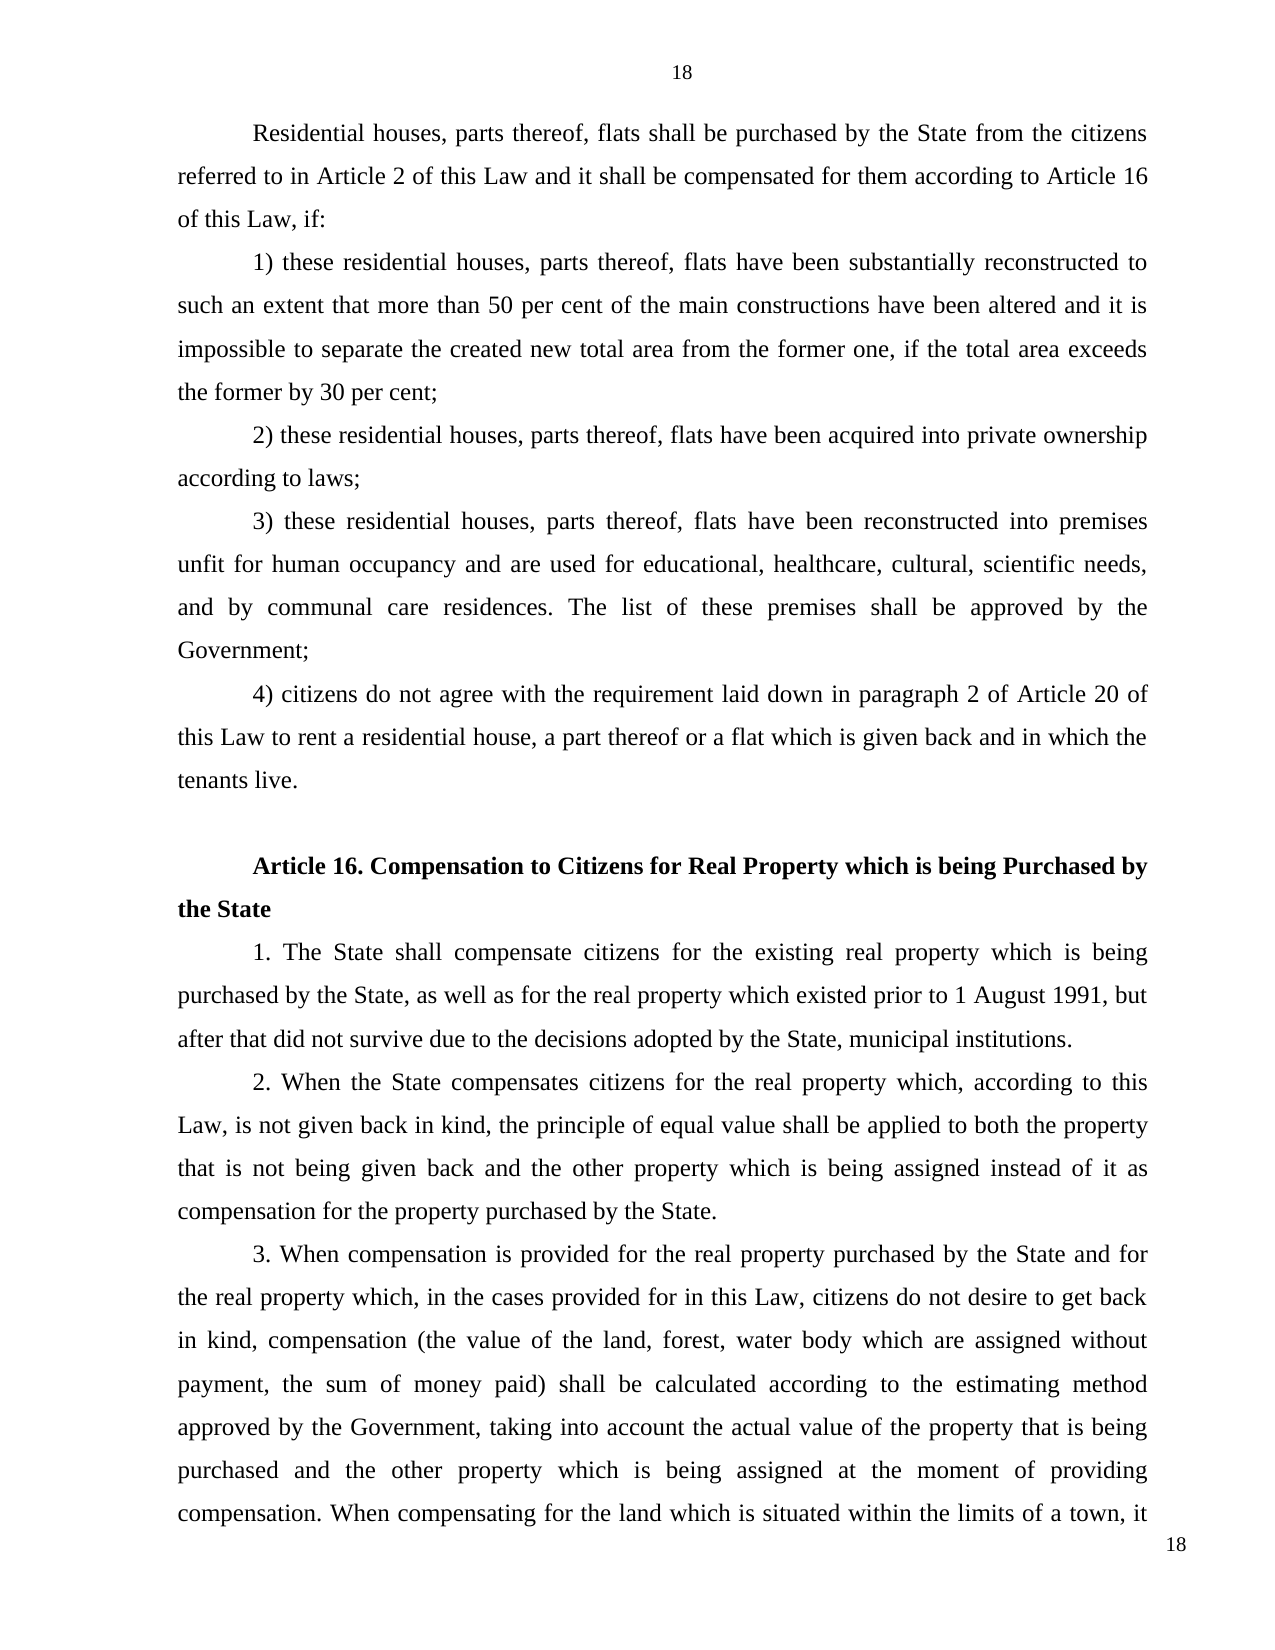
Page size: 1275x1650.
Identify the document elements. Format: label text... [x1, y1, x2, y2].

text 1. The State shall compensate citizens for the existing real property which is being purchased by the State, as well as for the real property which existed prior to 1 August 1991, but after that did not survive due to the decisions adopted by the State, municipal institutions. [177, 937, 1149, 1052]
text 1) these residential houses, parts thereof, flats have been substantially reconstructed to such an extent that more than 50 per cent of the main constructions have been altered and it is impossible to separate the created new total area from the former one, if the total area exceeds the former by 30 per cent; [177, 247, 1149, 406]
text 2) these residential houses, parts thereof, flats have been acquired into private ownership according to laws; [177, 420, 1149, 492]
text 2. When the State compensates citizens for the real property which, according to this Law, is not given back in kind, the principle of equal value shall be applied to both the property that is not being given back and the other property which is being assigned instead of it as compensation for the property purchased by the State. [177, 1067, 1149, 1225]
text Residential houses, parts thereof, flats shall be purchased by the State from the citizens referred to in Article 2 of this Law and it shall be compensated for them according to Article 16 of this Law, if: [177, 118, 1149, 233]
text 3) these residential houses, parts thereof, flats have been reconstructed into premises unfit for human occupancy and are used for educational, healthcare, cultural, scientific needs, and by communal care residences. The list of these premises shall be approved by the Government; [177, 506, 1149, 664]
text 4) citizens do not agree with the requirement laid down in paragraph 2 of Article 20 of this Law to rent a residential house, a part thereof or a flat which is given back and in which the tenants live. [177, 679, 1149, 794]
text Article 16. Compensation to Citizens for Real Property which is being Purchased by the State [177, 851, 1149, 923]
text 3. When compensation is provided for the real property purchased by the State and for the real property which, in the cases provided for in this Law, citizens do not desire to get back in kind, compensation (the value of the land, forest, water body which are assigned without payment, the sum of money paid) shall be calculated according to the estimating method approved by the Government, taking into account the actual value of the property that is being purchased and the other property which is being assigned at the moment of providing compensation. When compensating for the land which is situated within the limits of a town, it [177, 1239, 1149, 1527]
